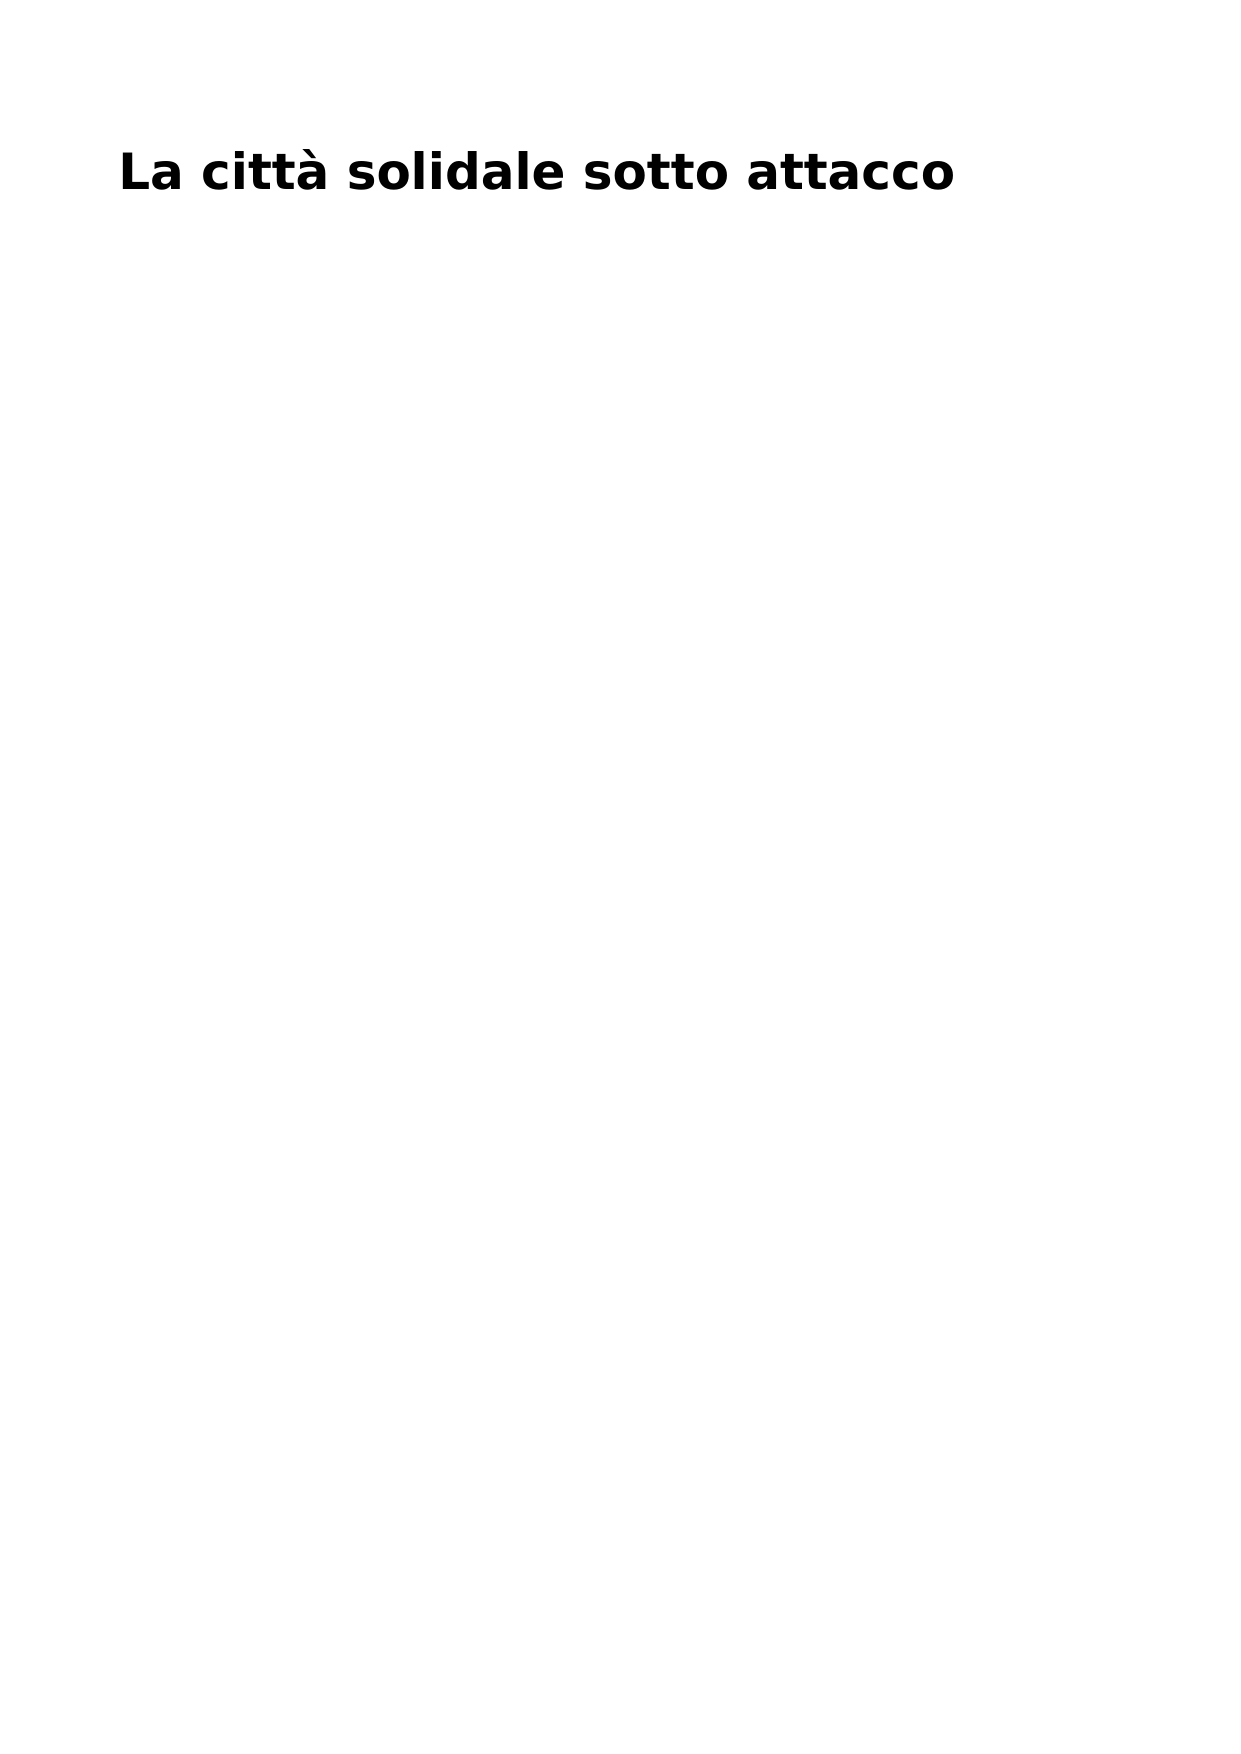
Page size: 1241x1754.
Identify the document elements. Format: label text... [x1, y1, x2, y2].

subtitle La città solidale sotto attacco [118, 143, 1122, 201]
